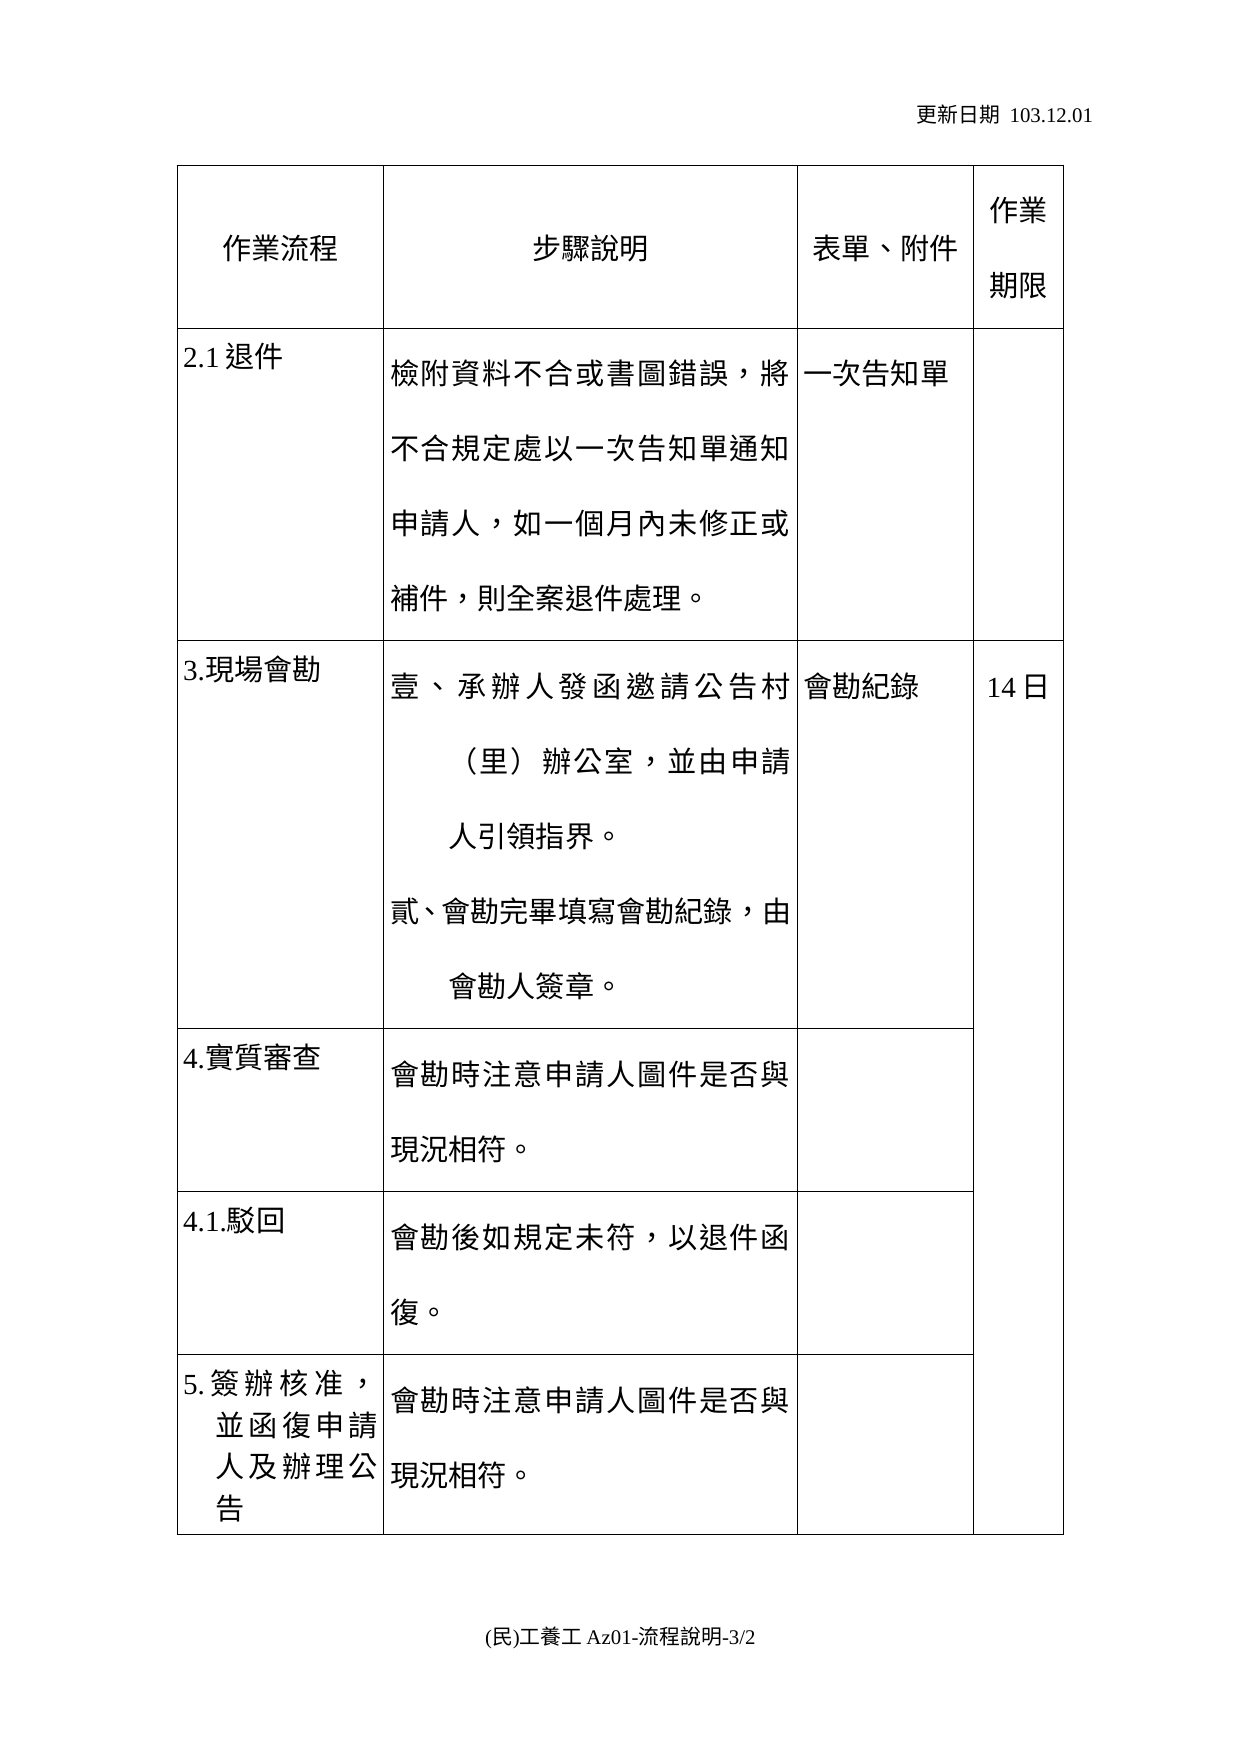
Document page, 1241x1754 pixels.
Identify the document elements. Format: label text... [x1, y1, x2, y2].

table_cell 會勘紀錄 [798, 641, 973, 1028]
table_cell 14日 [974, 641, 1063, 1534]
table_header 步驟說明 [384, 166, 797, 327]
table_cell 2.1退件 [178, 329, 383, 640]
table_cell 壹、承辦人發函邀請公告村（里）辦公室，並由申請人引領指界。 貳、會勘完畢填寫會勘紀錄，由會勘人簽章。 [384, 641, 797, 1028]
table_header 表單、附件 [798, 166, 973, 327]
table_cell [974, 329, 1063, 640]
table_cell [798, 1029, 973, 1191]
table_cell 4.實質審查 [178, 1029, 383, 1191]
table_cell [798, 1355, 973, 1534]
table_cell 會勘時注意申請人圖件是否與現況相符。 [384, 1355, 797, 1534]
table_cell 會勘時注意申請人圖件是否與現況相符。 [384, 1029, 797, 1191]
table_cell 4.1.駁回 [178, 1192, 383, 1354]
table_header 作業流程 [178, 166, 383, 327]
table_cell [798, 1192, 973, 1354]
table_cell 3.現場會勘 [178, 641, 383, 1028]
table_cell 5.簽辦核准，並函復申請人及辦理公告 [178, 1355, 383, 1534]
table_cell 檢附資料不合或書圖錯誤，將不合規定處以一次告知單通知申請人，如一個月內未修正或補件，則全案退件處理。 [384, 329, 797, 640]
table_header 作業 期限 [974, 166, 1063, 327]
table_cell 一次告知單 [798, 329, 973, 640]
table_cell 會勘後如規定未符，以退件函復。 [384, 1192, 797, 1354]
